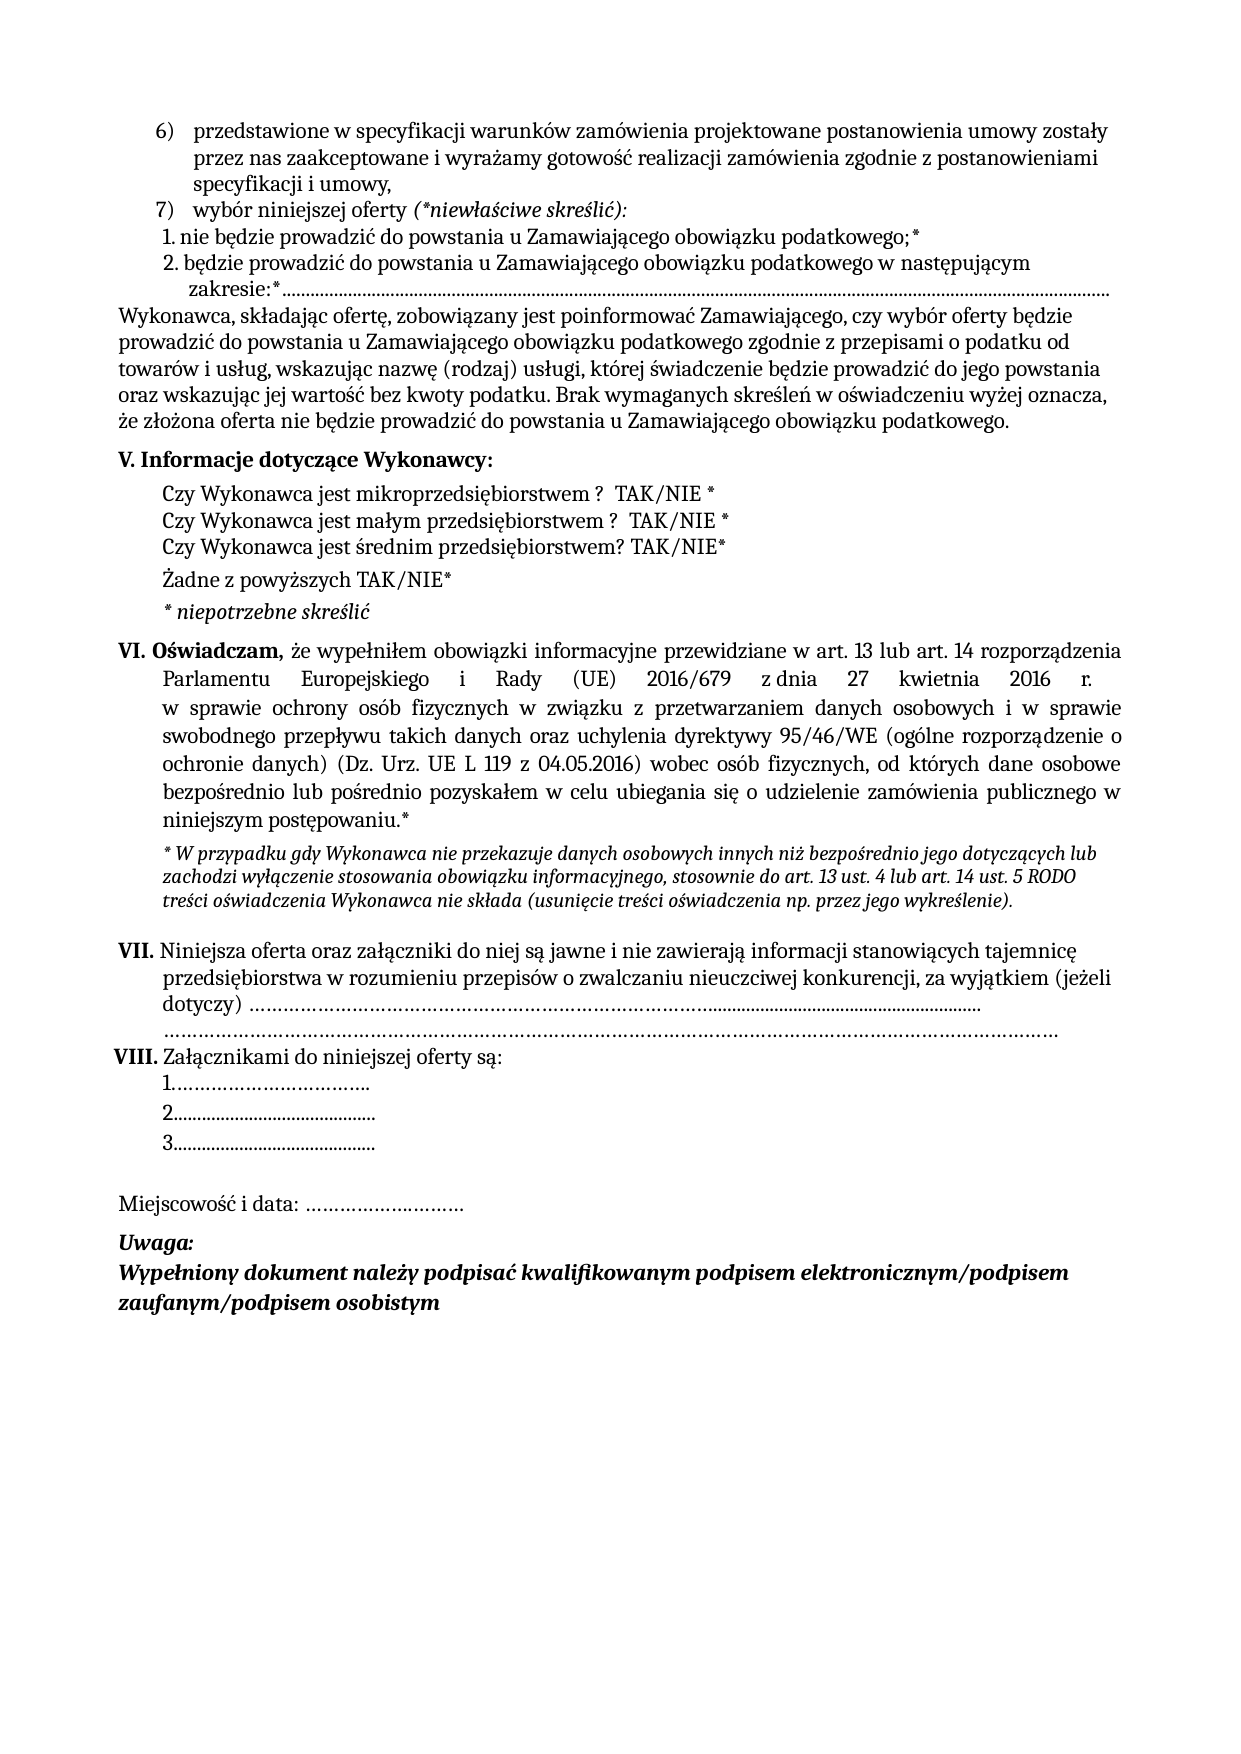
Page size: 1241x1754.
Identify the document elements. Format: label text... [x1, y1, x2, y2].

text 1. nie będzie prowadzić do powstania u Zamawiającego obowiązku podatkowego;* [162, 223, 1122, 250]
text * W przypadku gdy Wykonawca nie przekazuje danych osobowych innych niż bezpośrednio jego dotyczących lub zachodzi wyłączenie stosowania obowiązku informacyjnego, stosownie do art. 13 ust. 4 lub art. 14 ust. 5 RODO treści oświadczenia Wykonawca nie składa (usunięcie treści oświadczenia np. przez jego wykreślenie). [162, 841, 1122, 913]
text VIII. Załącznikami do niniejszej oferty są: [88, 1043, 1122, 1070]
text * niepotrzebne skreślić [162, 599, 1122, 626]
list 3........................................... [162, 1130, 1122, 1157]
text zakresie:*................................................................................................................................................................................ [118, 276, 1122, 303]
text Czy Wykonawca jest małym przedsiębiorstwem ? TAK/NIE * [162, 508, 1122, 534]
list 2........................................... [162, 1100, 1122, 1126]
list wybór niniejszej oferty (*niewłaściwe skreślić): [156, 197, 1122, 223]
text Czy Wykonawca jest mikroprzedsiębiorstwem ? TAK/NIE * [162, 481, 1122, 508]
text Wykonawca, składając ofertę, zobowiązany jest poinformować Zamawiającego, czy wybór oferty będzie prowadzić do powstania u Zamawiającego obowiązku podatkowego zgodnie z przepisami o podatku od towarów i usług, wskazując nazwę (rodzaj) usługi, której świadczenie będzie prowadzić do jego powstania oraz wskazując jej wartość bez kwoty podatku. Brak wymaganych skreśleń w oświadczeniu wyżej oznacza, że złożona oferta nie będzie prowadzić do powstania u Zamawiającego obowiązku podatkowego. [118, 303, 1122, 434]
text Wypełniony dokument należy podpisać kwalifikowanym podpisem elektronicznym/podpisem zaufanym/podpisem osobistym [118, 1260, 1122, 1316]
text 2. będzie prowadzić do powstania u Zamawiającego obowiązku podatkowego w następującym [118, 250, 1122, 276]
list ……………………………. [162, 1070, 1122, 1096]
list przedstawione w specyfikacji warunków zamówienia projektowane postanowienia umowy zostały przez nas zaakceptowane i wyrażamy gotowość realizacji zamówienia zgodnie z postanowieniami specyfikacji i umowy, [156, 118, 1122, 197]
list V. Informacje dotyczące Wykonawcy: [118, 447, 1122, 473]
text Uwaga: [118, 1229, 1122, 1256]
text Miejscowość i data: ……………….……… [118, 1191, 1122, 1217]
text Żadne z powyższych TAK/NIE* [162, 567, 1122, 593]
text VII. Niniejsza oferta oraz załączniki do niej są jawne i nie zawierają informacji stanowiących tajemnicę przedsiębiorstwa w rozumieniu przepisów o zwalczaniu nieuczciwej konkurencji, za wyjątkiem (jeżeli dotyczy) ……………………………………………………………………….........................................................………………………………………………………………………………………………………………………………………… [118, 938, 1122, 1043]
list VI. Oświadczam, że wypełniłem obowiązki informacyjne przewidziane w art. 13 lub art. 14 rozporządzenia Parlamentu Europejskiego i Rady (UE) 2016/679 z dnia 27 kwietnia 2016 r. w sprawie ochrony osób fizycznych w związku z przetwarzaniem danych osobowych i w sprawie swobodnego przepływu takich danych oraz uchylenia dyrektywy 95/46/WE (ogólne rozporzą­dzenie o ochronie danych) (Dz. Urz. UE L 119 z 04.05.2016) wobec osób fizycznych, od których dane osobowe bezpośrednio lub pośrednio pozyskałem w celu ubiegania się o udzielenie zamówienia publicznego w niniejszym postępowaniu.* [118, 638, 1122, 833]
text Czy Wykonawca jest średnim przedsiębiorstwem? TAK/NIE* [162, 534, 1122, 560]
